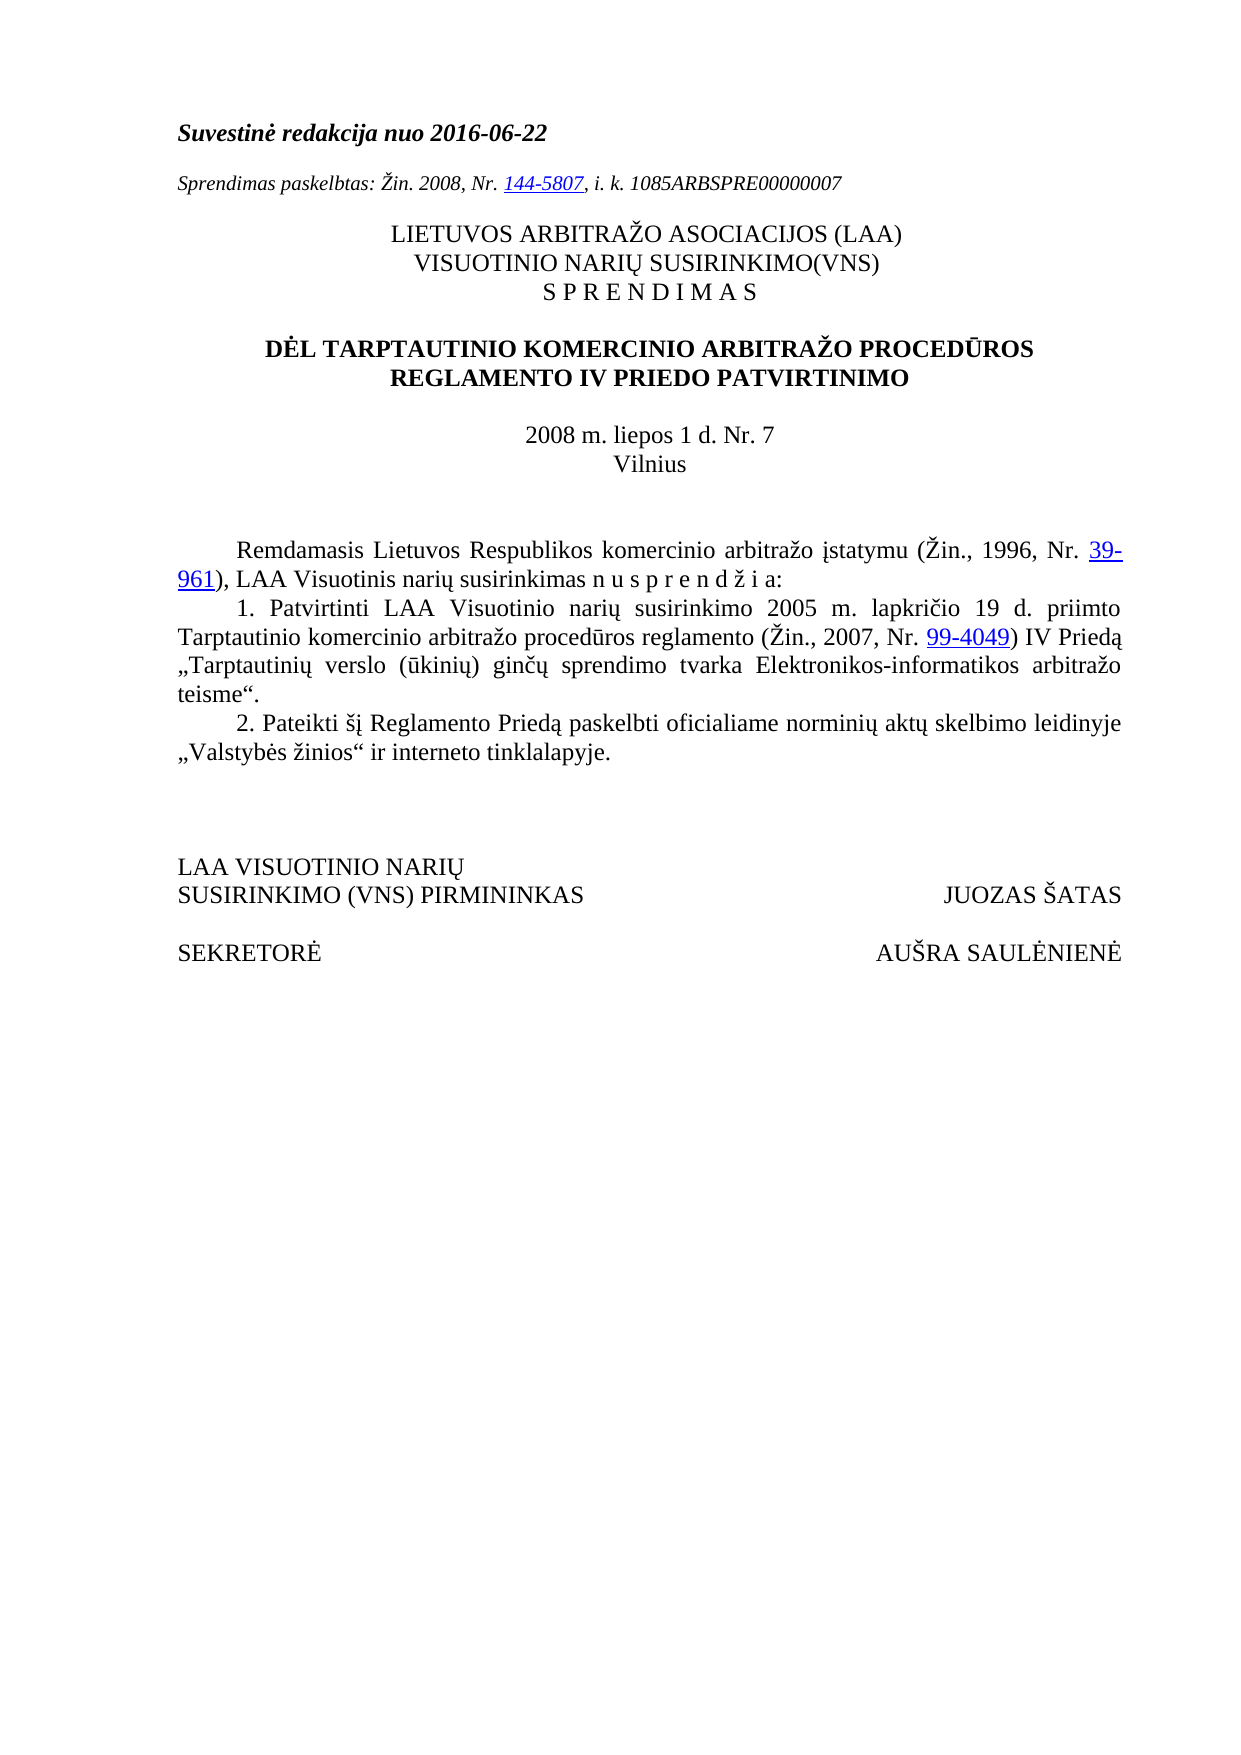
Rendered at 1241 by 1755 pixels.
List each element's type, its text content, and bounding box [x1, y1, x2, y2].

text 1. Patvirtinti LAA Visuotinio narių susirinkimo 2005 m. lapkričio 19 d. priimto Tarptautinio komercinio arbitražo procedūros reglamento (Žin., 2007, Nr. 99-4049) IV Priedą „Tarptautinių verslo (ūkinių) ginčų sprendimo tvarka Elektronikos-informatikos arbitražo teisme“. [177, 593, 1122, 708]
text SEKRETORĖ AUŠRA SAULĖNIENĖ [177, 938, 1122, 967]
text 2008 m. liepos 1 d. Nr. 7 [177, 420, 1122, 449]
text Vilnius [177, 449, 1122, 478]
text Sprendimas paskelbtas: Žin. 2008, Nr. 144-5807, i. k. 1085ARBSPRE00000007 [177, 171, 1122, 195]
text SUSIRINKIMO (VNS) PIRMININKAS JUOZAS ŠATAS [177, 880, 1122, 909]
text Suvestinė redakcija nuo 2016-06-22 [177, 118, 1122, 147]
text Remdamasis Lietuvos Respublikos komercinio arbitražo įstatymu (Žin., 1996, Nr. 39-961), LAA Visuotinis narių susirinkimas nusprendžia: [177, 535, 1122, 593]
text 2. Pateikti šį Reglamento Priedą paskelbti oficialiame norminių aktų skelbimo leidinyje „Valstybės žinios“ ir interneto tinklalapyje. [177, 708, 1122, 765]
text LIETUVOS ARBITRAŽO ASOCIACIJOS (LAA) [177, 219, 1122, 248]
text LAA VISUOTINIO NARIŲ [177, 852, 1122, 880]
text VISUOTINIO NARIŲ SUSIRINKIMO(VNS) [177, 248, 1122, 277]
text DĖL TARPTAUTINIO KOMERCINIO ARBITRAŽO PROCEDŪROS REGLAMENTO IV PRIEDO PATVIRTINIMO [177, 334, 1122, 392]
text SPRENDIMAS [177, 277, 1122, 305]
